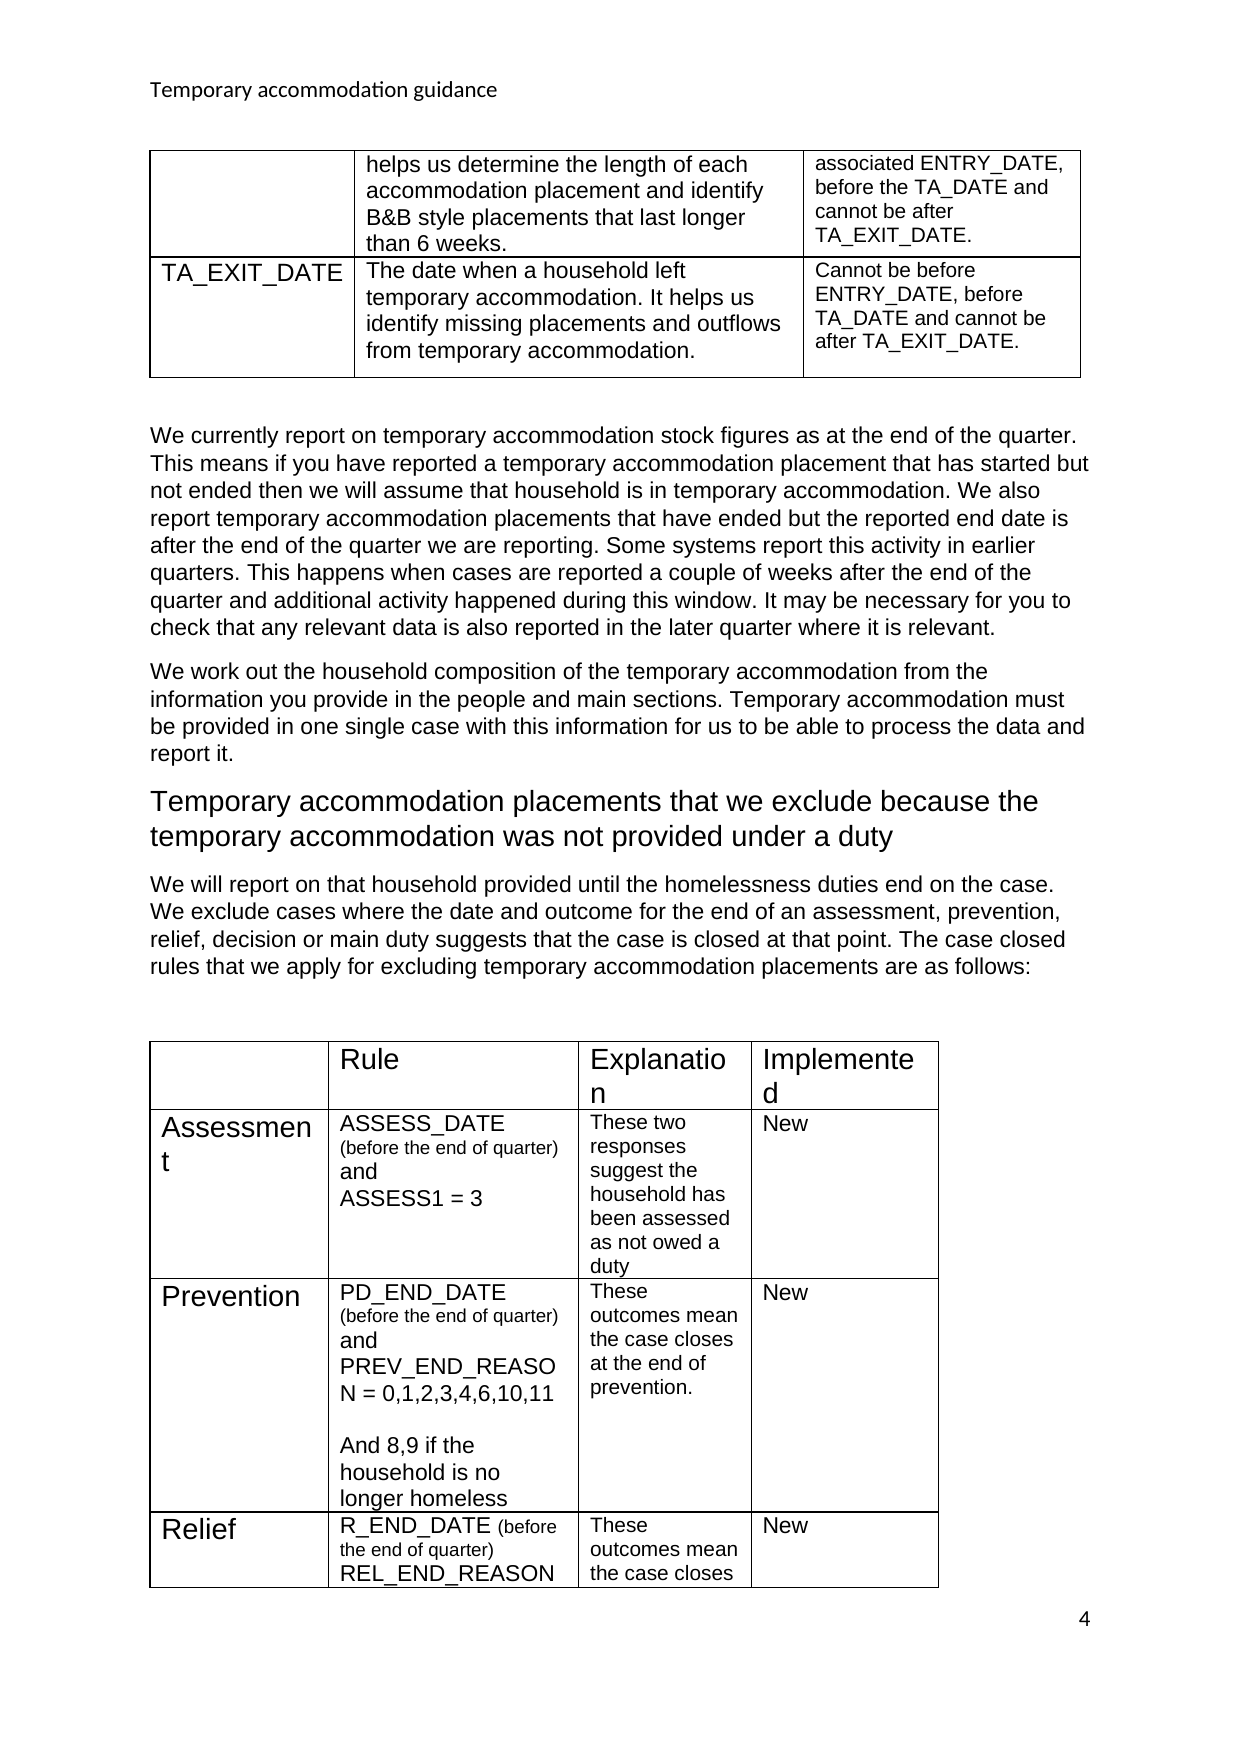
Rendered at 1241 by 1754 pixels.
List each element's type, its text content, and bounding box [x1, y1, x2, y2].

table_cell Relief [151, 1513, 328, 1587]
table_cell New [752, 1279, 938, 1511]
table_cell R_END_DATE (before the end of quarter) REL_END_REASON [329, 1513, 578, 1587]
table_cell [151, 151, 354, 256]
table_cell The date when a household left temporary accommodation. It helps us identify missing placements and outflows from temporary accommodation. [355, 258, 803, 377]
text We currently report on temporary accommodation stock figures as at the end of the quarter. This means if you have reported a temporary accommodation placement that has started but not ended then we will assume that household is in temporary accommodation. We also report temporary accommodation placements that have ended but the reported end date is after the end of the quarter we are reporting. Some systems report this activity in earlier quarters. This happens when cases are reported a couple of weeks after the end of the quarter and additional activity happened during this window. It may be necessary for you to check that any relevant data is also reported in the later quarter where it is relevant. [150, 422, 1090, 641]
text We work out the household composition of the temporary accommodation from the information you provide in the people and main sections. Temporary accommodation must be provided in one single case with this information for us to be able to process the data and report it. [150, 658, 1090, 767]
table_cell New [752, 1513, 938, 1587]
table_header Implemented [752, 1042, 938, 1109]
table_cell These outcomes mean the case closes [579, 1513, 751, 1587]
text We will report on that household provided until the homelessness duties end on the case. We exclude cases where the date and outcome for the end of an assessment, prevention, relief, decision or main duty suggests that the case is closed at that point. The case closed rules that we apply for excluding temporary accommodation placements are as follows: [150, 871, 1090, 979]
subtitle Temporary accommodation placements that we exclude because the temporary accommodation was not provided under a duty [150, 784, 1090, 853]
table_cell TA_EXIT_DATE [151, 258, 354, 377]
table_cell These two responses suggest the household has been assessed as not owed a duty [579, 1110, 751, 1278]
table_cell PD_END_DATE (before the end of quarter) and PREV_END_REASON = 0,1,2,3,4,6,10,11 And 8,9 if the household is no longer homeless [329, 1279, 578, 1511]
table_header Rule [329, 1042, 578, 1109]
table_header [151, 1042, 328, 1109]
table_cell These outcomes mean the case closes at the end of prevention. [579, 1279, 751, 1511]
table_cell Prevention [151, 1279, 328, 1511]
table_cell New [752, 1110, 938, 1278]
table_cell associated ENTRY_DATE, before the TA_DATE and cannot be after TA_EXIT_DATE. [804, 151, 1080, 256]
table_cell ASSESS_DATE (before the end of quarter) and ASSESS1 = 3 [329, 1110, 578, 1278]
table_cell helps us determine the length of each accommodation placement and identify B&B style placements that last longer than 6 weeks. [355, 151, 803, 256]
table_header Explanation [579, 1042, 751, 1109]
table_cell Assessment [151, 1110, 328, 1278]
table_cell Cannot be before ENTRY_DATE, before TA_DATE and cannot be after TA_EXIT_DATE. [804, 258, 1080, 377]
